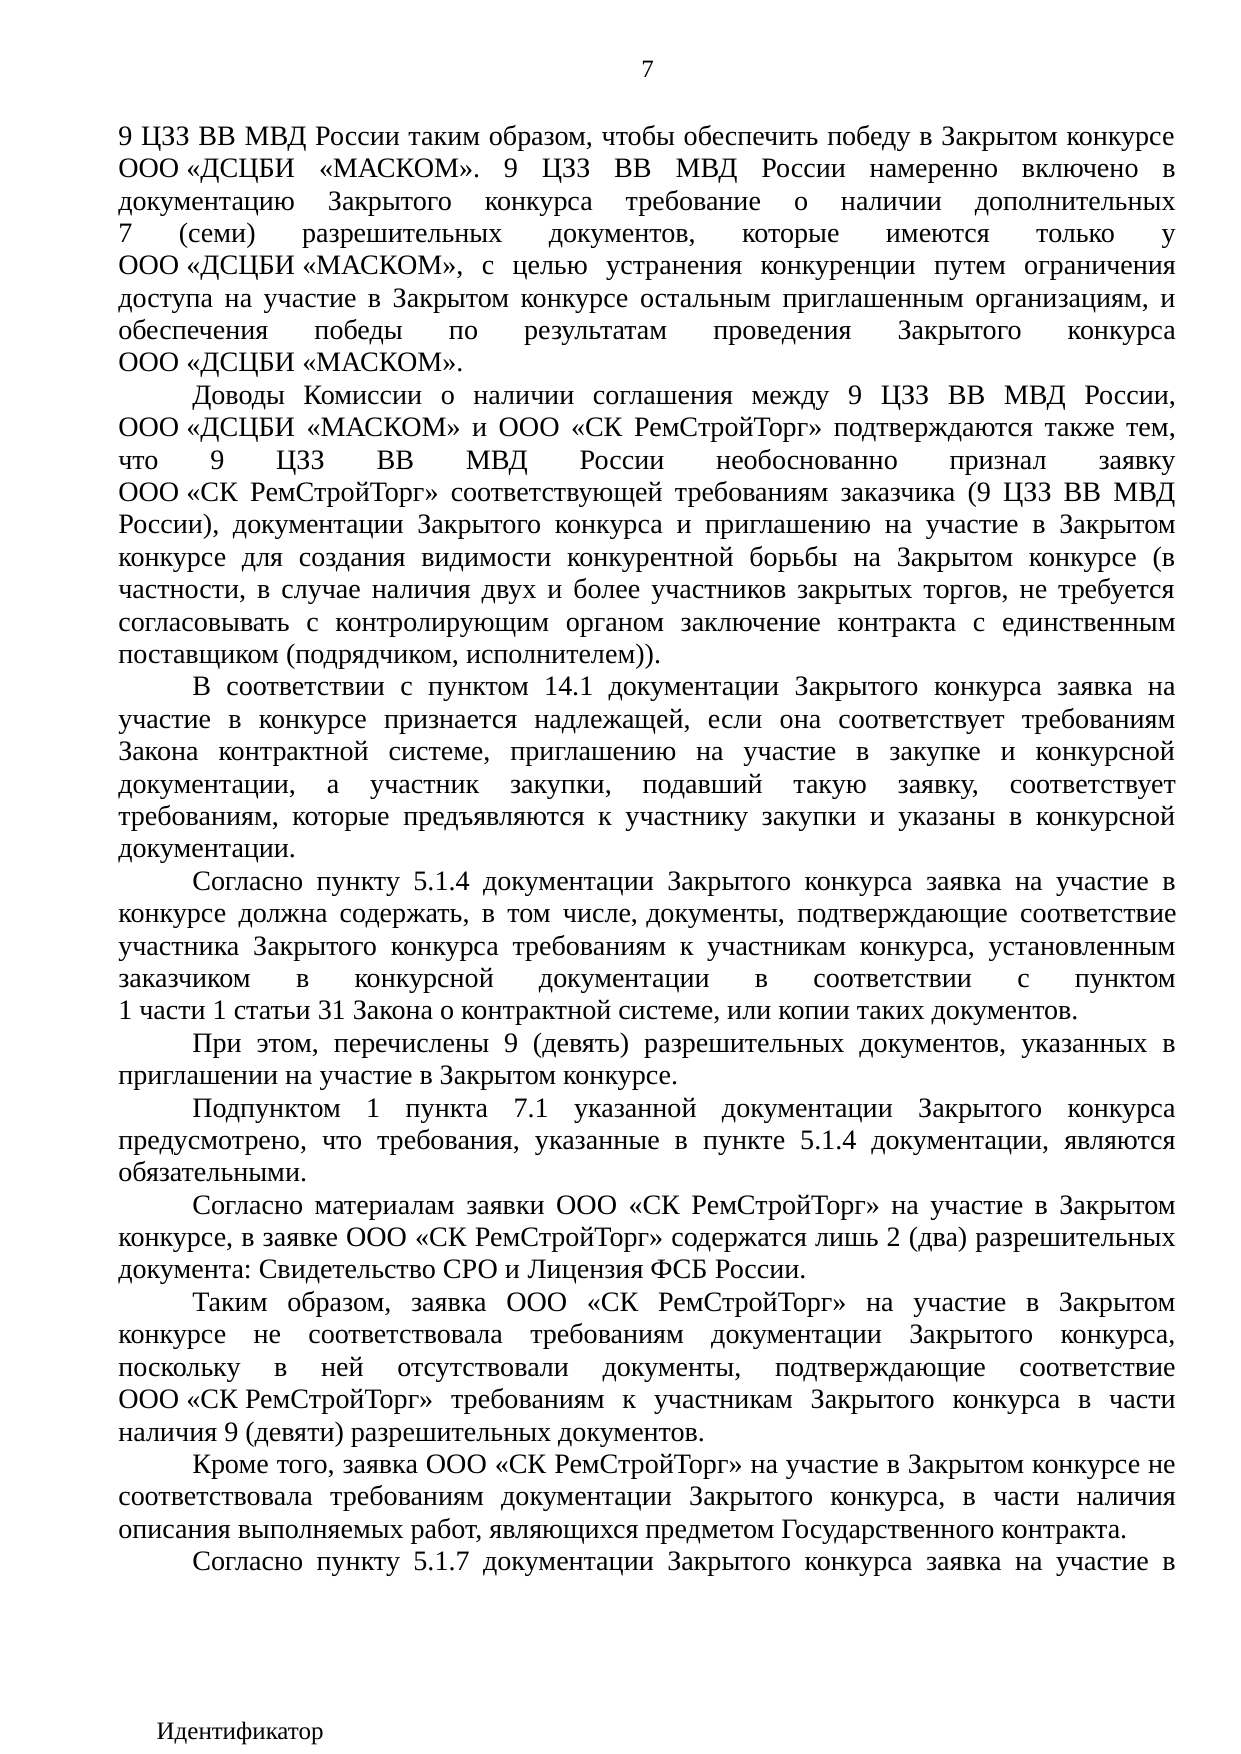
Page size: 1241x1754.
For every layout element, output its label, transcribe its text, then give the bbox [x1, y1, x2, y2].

text Согласно материалам заявки ООО «СК РемСтройТорг» на участие в Закрытом конкурсе, в заявке ООО «СК РемСтройТорг» содержатся лишь 2 (два) разрешительных документа: Свидетельство СРО и Лицензия ФСБ России. [118, 1188, 1177, 1285]
text 9 ЦЗЗ ВВ МВД России таким образом, чтобы обеспечить победу в Закрытом конкурсе ООО «ДСЦБИ «МАСКОМ». 9 ЦЗЗ ВВ МВД России намеренно включено в документацию Закрытого конкурса требование о наличии дополнительных 7 (семи) разрешительных документов, которые имеются только у ООО «ДСЦБИ «МАСКОМ», с целью устранения конкуренции путем ограничения доступа на участие в Закрытом конкурсе остальным приглашенным организациям, и обеспечения победы по результатам проведения Закрытого конкурса ООО «ДСЦБИ «МАСКОМ». [118, 119, 1177, 378]
text При этом, перечислены 9 (девять) разрешительных документов, указанных в приглашении на участие в Закрытом конкурсе. [118, 1026, 1177, 1091]
text В соответствии с пунктом 14.1 документации Закрытого конкурса заявка на участие в конкурсе признается надлежащей, если она соответствует требованиям Закона контрактной системе, приглашению на участие в закупке и конкурсной документации, а участник закупки, подавший такую заявку, соответствует требованиям, которые предъявляются к участнику закупки и указаны в конкурсной документации. [118, 669, 1177, 864]
text Кроме того, заявка ООО «СК РемСтройТорг» на участие в Закрытом конкурсе не соответствовала требованиям документации Закрытого конкурса, в части наличия описания выполняемых работ, являющихся предметом Государственного контракта. [118, 1447, 1177, 1544]
text Таким образом, заявка ООО «СК РемСтройТорг» на участие в Закрытом конкурсе не соответствовала требованиям документации Закрытого конкурса, поскольку в ней отсутствовали документы, подтверждающие соответствие ООО «СК РемСтройТорг» требованиям к участникам Закрытого конкурса в части наличия 9 (девяти) разрешительных документов. [118, 1285, 1177, 1447]
text Доводы Комиссии о наличии соглашения между 9 ЦЗЗ ВВ МВД России, ООО «ДСЦБИ «МАСКОМ» и ООО «СК РемСтройТорг» подтверждаются также тем, что 9 ЦЗЗ ВВ МВД России необоснованно признал заявку ООО «СК РемСтройТорг» соответствующей требованиям заказчика (9 ЦЗЗ ВВ МВД России), документации Закрытого конкурса и приглашению на участие в Закрытом конкурсе для создания видимости конкурентной борьбы на Закрытом конкурсе (в частности, в случае наличия двух и более участников закрытых торгов, не требуется согласовывать с контролирующим органом заключение контракта с единственным поставщиком (подрядчиком, исполнителем)). [118, 378, 1177, 669]
text Согласно пункту 5.1.7 документации Закрытого конкурса заявка на участие в [118, 1544, 1177, 1577]
text Согласно пункту 5.1.4 документации Закрытого конкурса заявка на участие в конкурсе должна содержать, в том числе, документы, подтверждающие соответствие участника Закрытого конкурса требованиям к участникам конкурса, установленным заказчиком в конкурсной документации в соответствии с пунктом 1 части 1 статьи 31 Закона о контрактной системе, или копии таких документов. [118, 864, 1177, 1026]
text Подпунктом 1 пункта 7.1 указанной документации Закрытого конкурса предусмотрено, что требования, указанные в пункте 5.1.4 документации, являются обязательными. [118, 1091, 1177, 1188]
